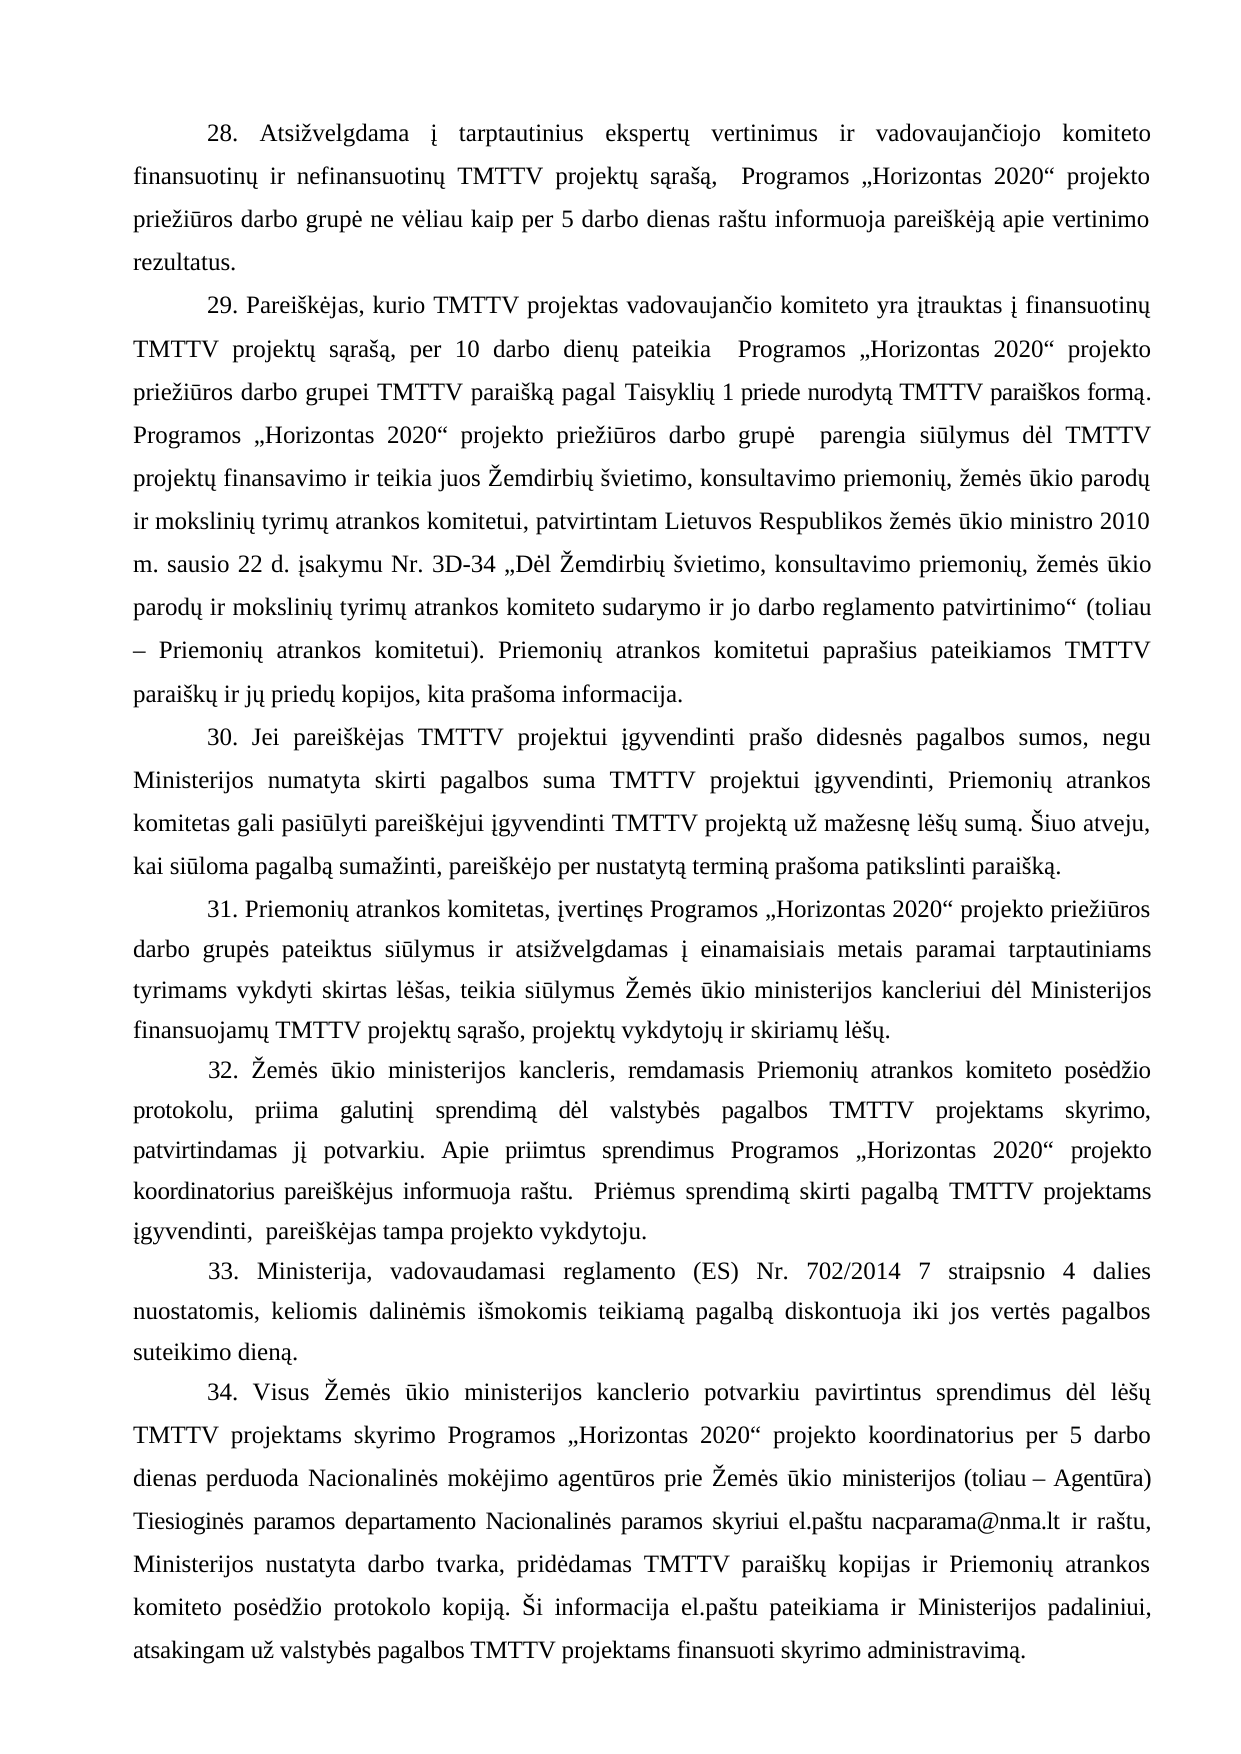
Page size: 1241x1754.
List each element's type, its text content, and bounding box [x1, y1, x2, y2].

text 29. Pareiškėjas, kurio TMTTV projektas vadovaujančio komiteto yra įtrauktas į finansuotinų TMTTV projektų sąrašą, per 10 darbo dienų pateikia Programos „Horizontas 2020“ projekto priežiūros darbo grupei TMTTV paraišką pagal Taisyklių 1 priede nurodytą TMTTV paraiškos formą. Programos „Horizontas 2020“ projekto priežiūros darbo grupė parengia siūlymus dėl TMTTV projektų finansavimo ir teikia juos Žemdirbių švietimo, konsultavimo priemonių, žemės ūkio parodų ir mokslinių tyrimų atrankos komitetui, patvirtintam Lietuvos Respublikos žemės ūkio ministro 2010 m. sausio 22 d. įsakymu Nr. 3D-34 „Dėl Žemdirbių švietimo, konsultavimo priemonių, žemės ūkio parodų ir mokslinių tyrimų atrankos komiteto sudarymo ir jo darbo reglamento patvirtinimo“ (toliau – Priemonių atrankos komitetui). Priemonių atrankos komitetui paprašius pateikiamos TMTTV paraiškų ir jų priedų kopijos, kita prašoma informacija. [133, 291, 1152, 707]
text 33. Ministerija, vadovaudamasi reglamento (ES) Nr. 702/2014 7 straipsnio 4 dalies nuostatomis, keliomis dalinėmis išmokomis teikiamą pagalbą diskontuoja iki jos vertės pagalbos suteikimo dieną. [133, 1256, 1152, 1365]
text 28. Atsižvelgdama į tarptautinius ekspertų vertinimus ir vadovaujančiojo komiteto finansuotinų ir nefinansuotinų TMTTV projektų sąrašą, Programos „Horizontas 2020“ projekto priežiūros darbo grupė ne vėliau kaip per 5 darbo dienas raštu informuoja pareiškėją apie vertinimo rezultatus. [133, 118, 1152, 276]
text 34. Visus Žemės ūkio ministerijos kanclerio potvarkiu pavirtintus sprendimus dėl lėšų TMTTV projektams skyrimo Programos „Horizontas 2020“ projekto koordinatorius per 5 darbo dienas perduoda Nacionalinės mokėjimo agentūros prie Žemės ūkio ministerijos (toliau – Agentūra) Tiesioginės paramos departamento Nacionalinės paramos skyriui el.paštu nacparama@nma.lt ir raštu, Ministerijos nustatyta darbo tvarka, pridėdamas TMTTV paraiškų kopijas ir Priemonių atrankos komiteto posėdžio protokolo kopiją. Ši informacija el.paštu pateikiama ir Ministerijos padaliniui, atsakingam už valstybės pagalbos TMTTV projektams finansuoti skyrimo administravimą. [133, 1377, 1152, 1664]
text 30. Jei pareiškėjas TMTTV projektui įgyvendinti prašo didesnės pagalbos sumos, negu Ministerijos numatyta skirti pagalbos suma TMTTV projektui įgyvendinti, Priemonių atrankos komitetas gali pasiūlyti pareiškėjui įgyvendinti TMTTV projektą už mažesnę lėšų sumą. Šiuo atveju, kai siūloma pagalbą sumažinti, pareiškėjo per nustatytą terminą prašoma patikslinti paraišką. [133, 722, 1152, 880]
text 31. Priemonių atrankos komitetas, įvertinęs Programos „Horizontas 2020“ projekto priežiūros darbo grupės pateiktus siūlymus ir atsižvelgdamas į einamaisiais metais paramai tarptautiniams tyrimams vykdyti skirtas lėšas, teikia siūlymus Žemės ūkio ministerijos kancleriui dėl Ministerijos finansuojamų TMTTV projektų sąrašo, projektų vykdytojų ir skiriamų lėšų. [133, 894, 1152, 1044]
text 32. Žemės ūkio ministerijos kancleris, remdamasis Priemonių atrankos komiteto posėdžio protokolu, priima galutinį sprendimą dėl valstybės pagalbos TMTTV projektams skyrimo, patvirtindamas jį potvarkiu. Apie priimtus sprendimus Programos „Horizontas 2020“ projekto koordinatorius pareiškėjus informuoja raštu. Priėmus sprendimą skirti pagalbą TMTTV projektams įgyvendinti, pareiškėjas tampa projekto vykdytoju. [133, 1055, 1152, 1245]
